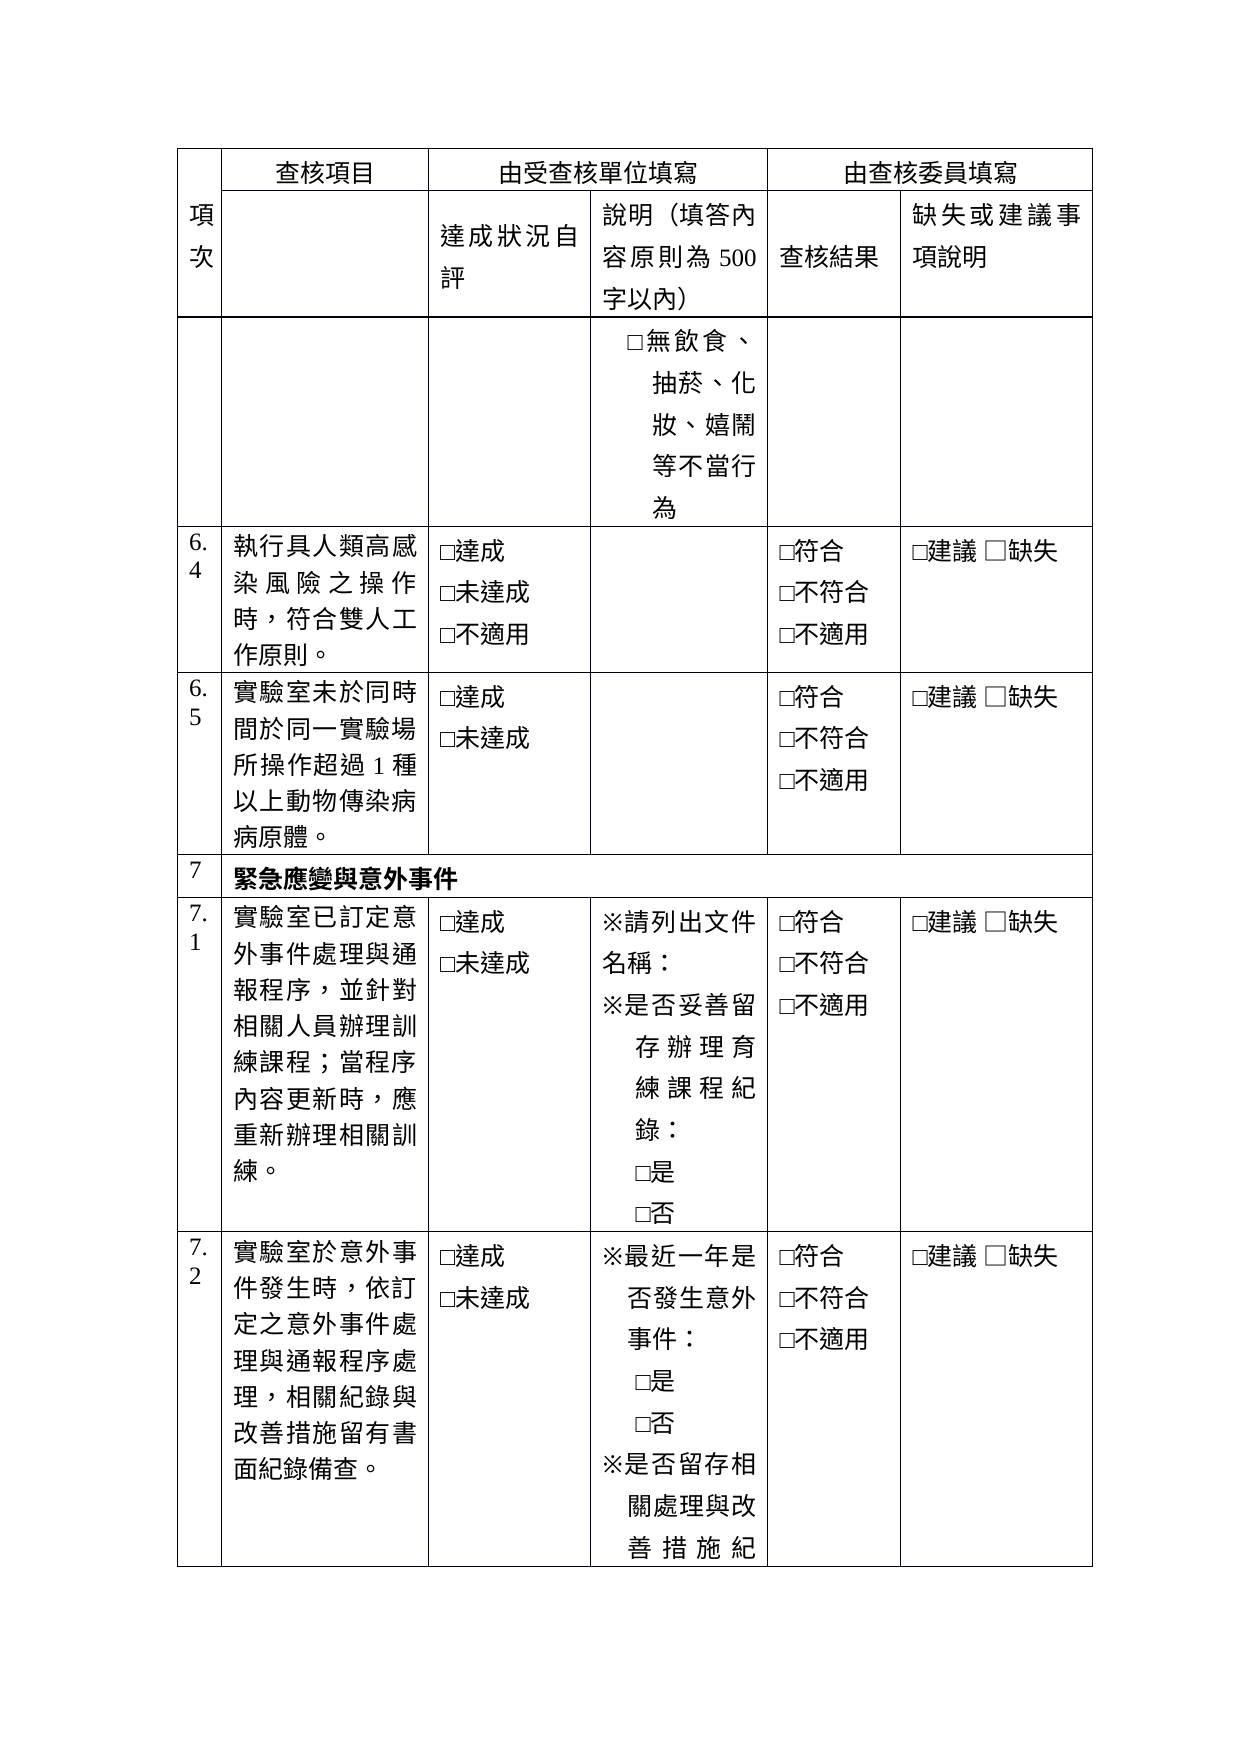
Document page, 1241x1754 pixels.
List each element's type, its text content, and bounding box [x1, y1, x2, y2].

table_cell [901, 318, 1092, 526]
table_cell □達成 □未達成 [429, 673, 590, 854]
table_cell □建議 □缺失 [901, 527, 1092, 672]
table_cell [429, 318, 590, 526]
table_cell 7.1 [178, 898, 221, 1231]
table_cell [222, 318, 428, 526]
table_cell 實驗室未於同時間於同一實驗場所操作超過1種以上動物傳染病病原體。 [222, 673, 428, 854]
table_cell ※請列出文件名稱： ※是否妥善留存辦理育練課程紀錄： □是 □否 [591, 898, 767, 1231]
table_cell □建議 □缺失 [901, 898, 1092, 1231]
table_cell □符合 □不符合 □不適用 [768, 527, 900, 672]
table_cell □達成 □未達成 [429, 1232, 590, 1566]
table_cell [768, 318, 900, 526]
table_cell [591, 527, 767, 672]
table_cell 查核結果 [768, 191, 900, 316]
table_cell □建議 □缺失 [901, 673, 1092, 854]
table_cell 7.2 [178, 1232, 221, 1566]
table_cell 實驗室於意外事件發生時，依訂定之意外事件處理與通報程序處理，相關紀錄與改善措施留有書面紀錄備查。 [222, 1232, 428, 1566]
table_cell □達成 □未達成 [429, 898, 590, 1231]
table_cell 7 [178, 855, 221, 897]
table_header 查核項目 [222, 149, 428, 190]
table_header 由受查核單位填寫 [429, 149, 767, 190]
table_header 由查核委員填寫 [768, 149, 1092, 190]
table_cell □符合 □不符合 □不適用 [768, 898, 900, 1231]
table_cell [222, 191, 428, 316]
table_cell □建議 □缺失 [901, 1232, 1092, 1566]
table_cell 緊急應變與意外事件 [222, 855, 1092, 897]
table_cell 6.4 [178, 527, 221, 672]
table_header 項次 [178, 149, 221, 316]
table_cell 執行具人類高感染風險之操作時，符合雙人工作原則。 [222, 527, 428, 672]
table_cell 達成狀況自評 [429, 191, 590, 316]
table_cell 實驗室已訂定意外事件處理與通報程序，並針對相關人員辦理訓練課程；當程序內容更新時，應重新辦理相關訓練。 [222, 898, 428, 1231]
table_cell 缺失或建議事項說明 [901, 191, 1092, 316]
table_cell ※最近一年是否發生意外事件： □是 □否 ※是否留存相關處理與改善措施紀 [591, 1232, 767, 1566]
table_cell 6.5 [178, 673, 221, 854]
table_cell 說明（填答內容原則為500字以內） [591, 191, 767, 316]
table_cell □符合 □不符合 □不適用 [768, 673, 900, 854]
table_cell □無飲食、抽菸、化妝、嬉鬧等不當行為 [591, 318, 767, 526]
table_cell [591, 673, 767, 854]
table_cell □達成 □未達成 □不適用 [429, 527, 590, 672]
table_cell □符合 □不符合 □不適用 [768, 1232, 900, 1566]
table_cell [178, 318, 221, 526]
